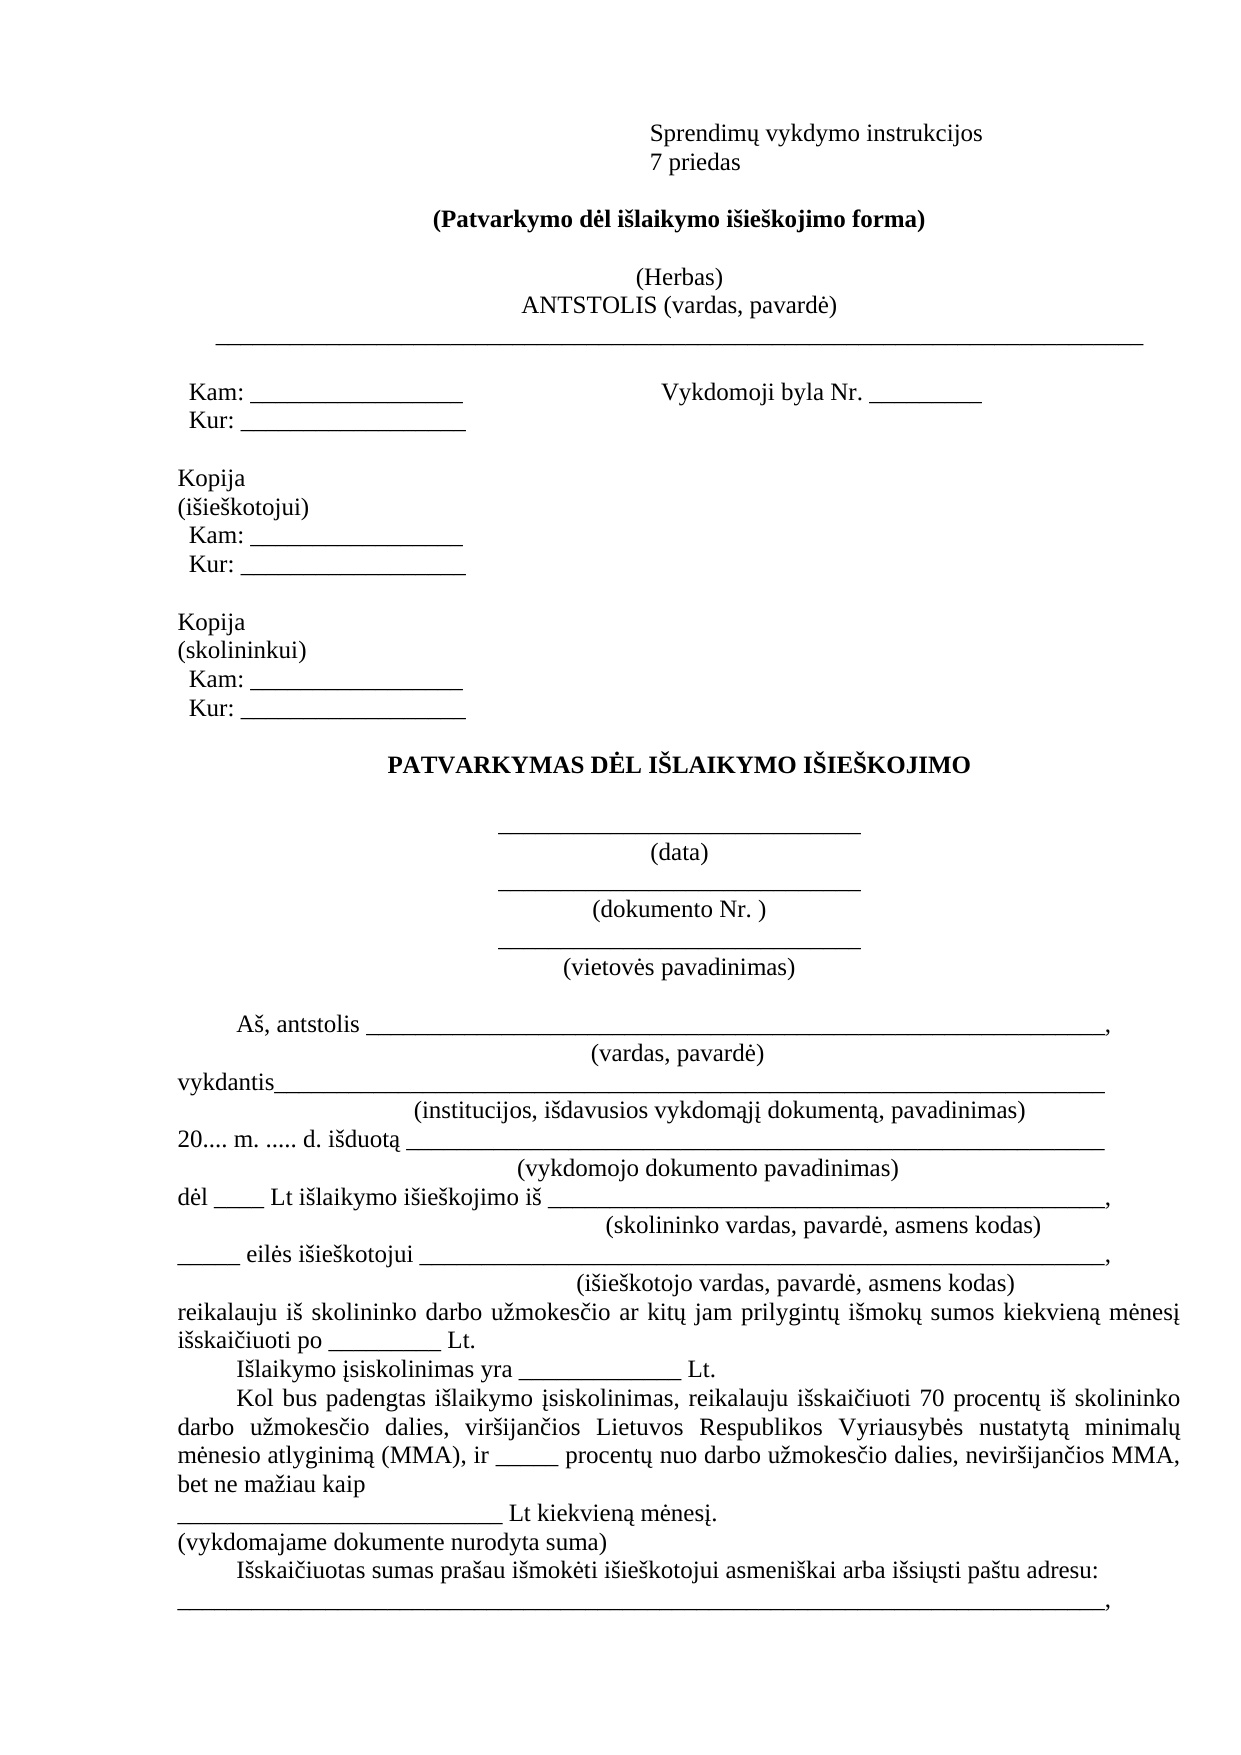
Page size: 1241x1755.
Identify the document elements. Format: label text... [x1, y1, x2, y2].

text 7 priedas [649, 147, 1181, 176]
text (data) [177, 837, 1181, 866]
text (vietovės pavadinimas) [177, 952, 1181, 981]
table_cell [650, 693, 1122, 722]
text Išskaičiuotas sumas prašau išmokėti išieškotojui asmeniškai arba išsiųsti paštu adresu: [177, 1556, 1181, 1584]
table_header [650, 521, 1122, 549]
text _____________________________ [177, 866, 1181, 894]
text _ [177, 319, 1181, 348]
text 20.... m. ..... d. išduotą [177, 1124, 1181, 1153]
text _____________________________ [177, 923, 1181, 952]
text (Patvarkymo dėl išlaikymo išieškojimo forma) [177, 204, 1181, 233]
table_cell Kur: __________________ [177, 549, 649, 578]
text (dokumento Nr. ) [177, 894, 1181, 923]
text (institucijos, išdavusios vykdomąjį dokumentą, pavadinimas) [177, 1096, 1181, 1124]
table_cell [650, 406, 1122, 434]
text ANTSTOLIS (vardas, pavardė) [177, 291, 1181, 319]
table_header Kam: _________________ [177, 521, 649, 549]
text _____ eilės išieškotojui , [177, 1239, 1181, 1268]
table_cell Kur: __________________ [177, 406, 649, 434]
text (vardas, pavardė) [177, 1038, 1181, 1067]
text Kopija [177, 463, 1181, 492]
text (vykdomajame dokumente nurodyta suma) [177, 1527, 1181, 1556]
table_header Vykdomoji byla Nr. _________ [650, 377, 1122, 406]
text Aš, antstolis , [177, 1009, 1181, 1038]
table_header Kam: _________________ [177, 664, 649, 693]
text vykdantis [177, 1067, 1181, 1096]
text _ , [177, 1584, 1181, 1613]
table_header [650, 664, 1122, 693]
text Sprendimų vykdymo instrukcijos [649, 118, 1181, 147]
text (skolininko vardas, pavardė, asmens kodas) [177, 1211, 1181, 1239]
table_cell Kur: __________________ [177, 693, 649, 722]
text _____________________________ [177, 808, 1181, 837]
text (išieškotojui) [177, 492, 1181, 521]
table_cell [650, 549, 1122, 578]
table_header Kam: _________________ [177, 377, 649, 406]
text (vykdomojo dokumento pavadinimas) [177, 1153, 1181, 1182]
text __________________________ Lt kiekvieną mėnesį. [177, 1498, 1181, 1527]
text PATVARKYMAS DĖL IŠLAIKYMO IŠIEŠKOJIMO [177, 751, 1181, 779]
text (Herbas) [177, 262, 1181, 291]
text Kol bus padengtas išlaikymo įsiskolinimas, reikalauju išskaičiuoti 70 procentų iš skolininko darbo užmokesčio dalies, viršijančios Lietuvos Respublikos Vyriausybės nustatytą minimalų mėnesio atlyginimą (MMA), ir _____ procentų nuo darbo užmokesčio dalies, neviršijančios MMA, bet ne mažiau kaip [177, 1383, 1181, 1498]
text dėl ____ Lt išlaikymo išieškojimo iš , [177, 1182, 1181, 1211]
text Kopija [177, 607, 1181, 636]
text Išlaikymo įsiskolinimas yra _____________ Lt. [177, 1354, 1181, 1383]
text (skolininkui) [177, 636, 1181, 664]
text (išieškotojo vardas, pavardė, asmens kodas) [177, 1268, 1181, 1297]
text reikalauju iš skolininko darbo užmokesčio ar kitų jam prilygintų išmokų sumos kiekvieną mėnesį išskaičiuoti po _________ Lt. [177, 1297, 1181, 1354]
